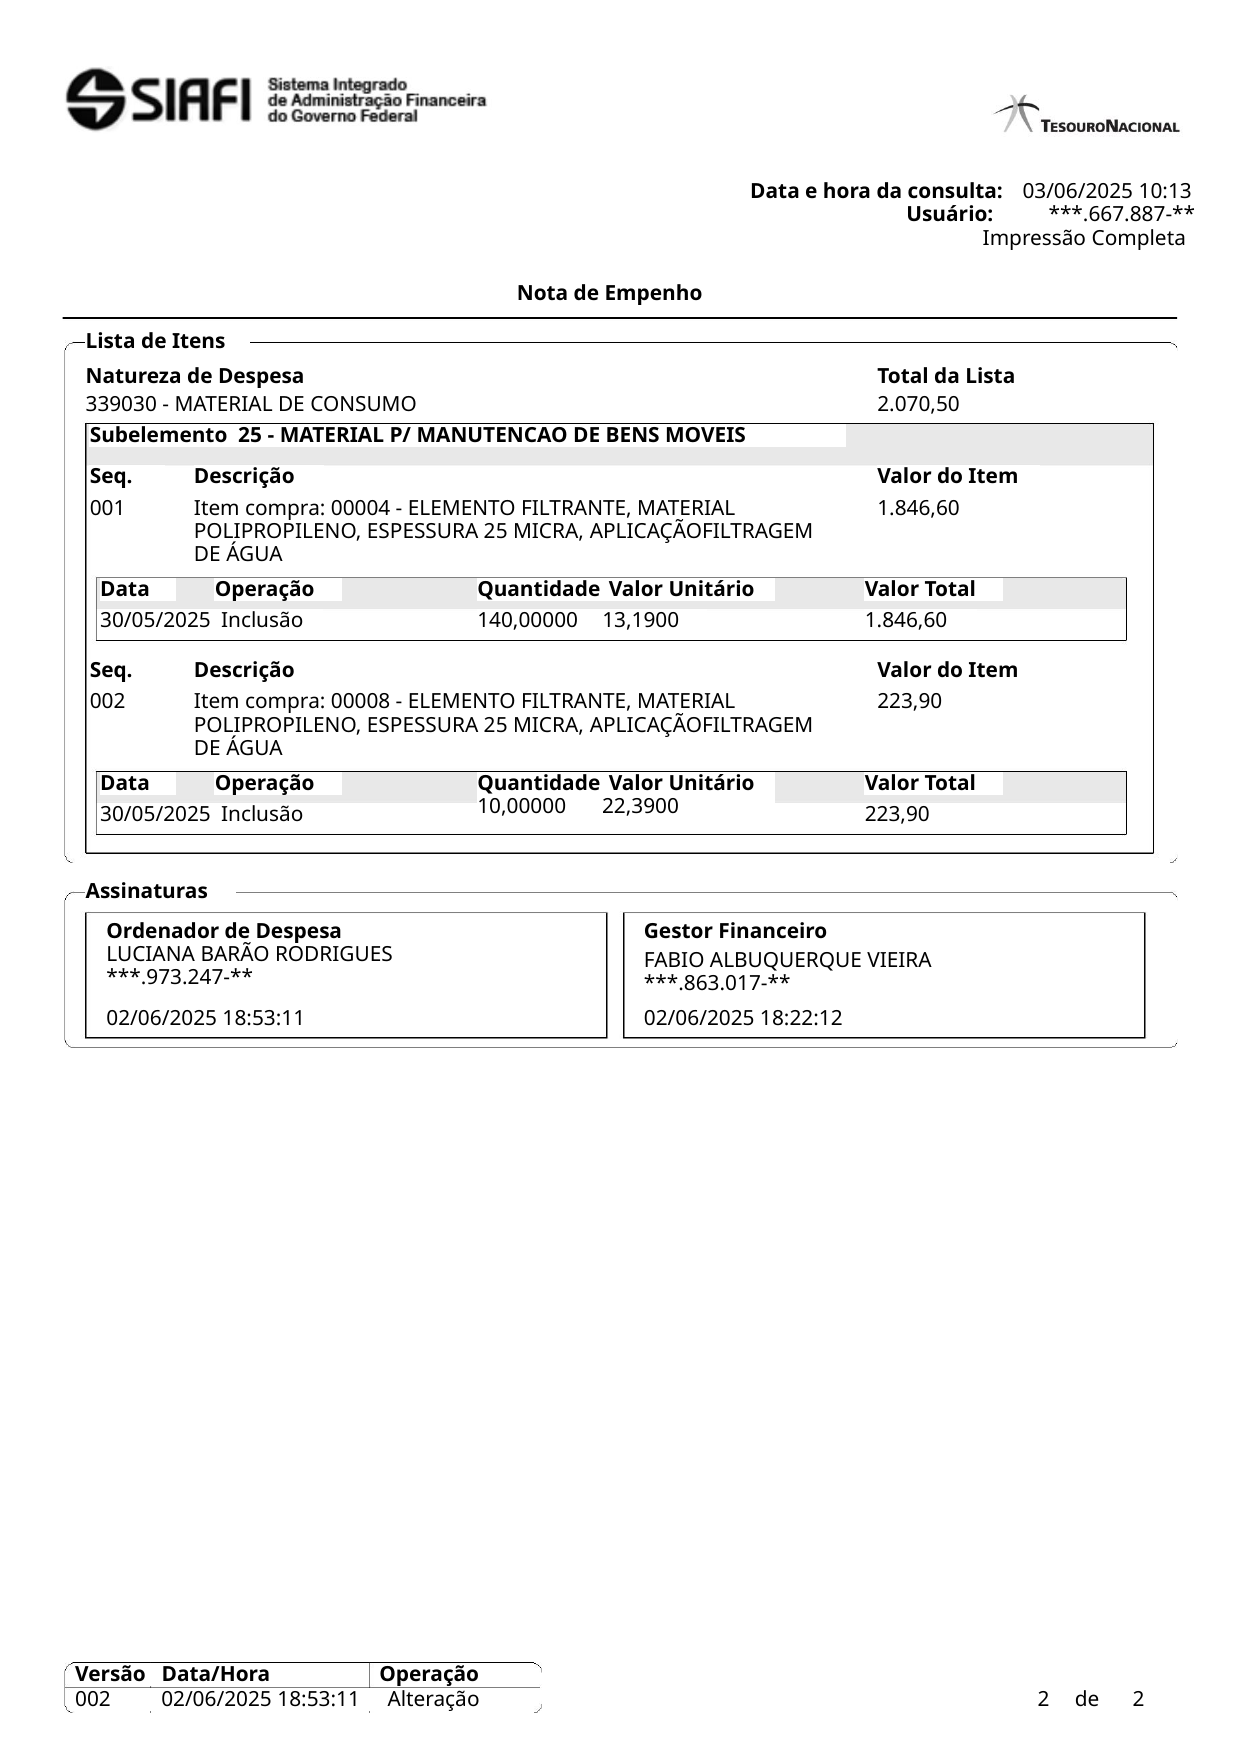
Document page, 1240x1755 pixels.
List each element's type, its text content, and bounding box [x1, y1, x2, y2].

text Lista de Itens [85, 330, 250, 353]
text Versão Data/Hora [75, 1663, 290, 1686]
text Impressão Completa [982, 226, 1238, 249]
text Valor do Item [877, 659, 1040, 682]
text ***.863.017-** [644, 972, 991, 995]
text Seq. [89, 465, 165, 488]
text Data [100, 772, 176, 795]
text Quantidade Valor Unitário [477, 772, 775, 795]
text Data [100, 578, 176, 601]
text 002 02/06/2025 18:53:11 Alteração [75, 1688, 526, 1711]
text 30/05/2025 Inclusão [100, 609, 323, 632]
text FABIO ALBUQUERQUE VIEIRA [644, 949, 991, 972]
text Operação [214, 772, 342, 795]
text DE ÁGUA [194, 543, 952, 566]
text Item compra: 00008 - ELEMENTO FILTRANTE, MATERIAL [194, 690, 877, 713]
text 30/05/2025 Inclusão [100, 803, 323, 826]
text Data e hora da consulta: 03/06/2025 10:13 [750, 180, 1238, 203]
text POLIPROPILENO, ESPESSURA 25 MICRA, APLICAÇÃOFILTRAGEM [194, 520, 952, 543]
text 223,90 [877, 690, 972, 713]
text Subelemento 25 - MATERIAL P/ MANUTENCAO DE BENS MOVEIS [89, 424, 846, 447]
text 1.846,60 [877, 497, 989, 520]
text Valor Total [864, 578, 1003, 601]
text Total da Lista [877, 365, 1042, 388]
text Ordenador de Despesa [106, 919, 452, 943]
text Valor do Item [877, 465, 1040, 488]
text 02/06/2025 18:22:12 [644, 1007, 866, 1030]
text 2.070,50 [877, 392, 989, 416]
text 223,90 [864, 803, 959, 826]
text Operação [214, 578, 342, 601]
text 002 [89, 690, 156, 713]
text 001 [89, 497, 156, 520]
text Nota de Empenho [517, 282, 725, 305]
text Natureza de Despesa [85, 365, 326, 388]
text 2 [1132, 1688, 1175, 1711]
text Operação [379, 1663, 506, 1686]
text Gestor Financeiro [644, 919, 853, 943]
text Descrição [194, 465, 324, 488]
text Valor Total [864, 772, 1003, 795]
text 02/06/2025 18:53:11 [106, 1007, 328, 1030]
text ***.973.247-** [106, 966, 452, 989]
text 10,00000 22,3900 [477, 795, 775, 818]
text Item compra: 00004 - ELEMENTO FILTRANTE, MATERIAL [194, 497, 877, 520]
text DE ÁGUA [194, 737, 952, 760]
text 339030 - MATERIAL DE CONSUMO [85, 392, 478, 416]
text Assinaturas [85, 880, 236, 903]
text 2 [1037, 1688, 1074, 1711]
text POLIPROPILENO, ESPESSURA 25 MICRA, APLICAÇÃOFILTRAGEM [194, 713, 952, 737]
text 140,00000 13,1900 [477, 609, 707, 632]
text Seq. [89, 659, 165, 682]
text LUCIANA BARÃO RODRIGUES [106, 943, 452, 966]
text de [1074, 1688, 1129, 1711]
text Quantidade Valor Unitário [477, 578, 775, 601]
text 1.846,60 [864, 609, 977, 632]
text Descrição [194, 659, 324, 682]
text Usuário: ***.667.887-** [906, 203, 1238, 226]
